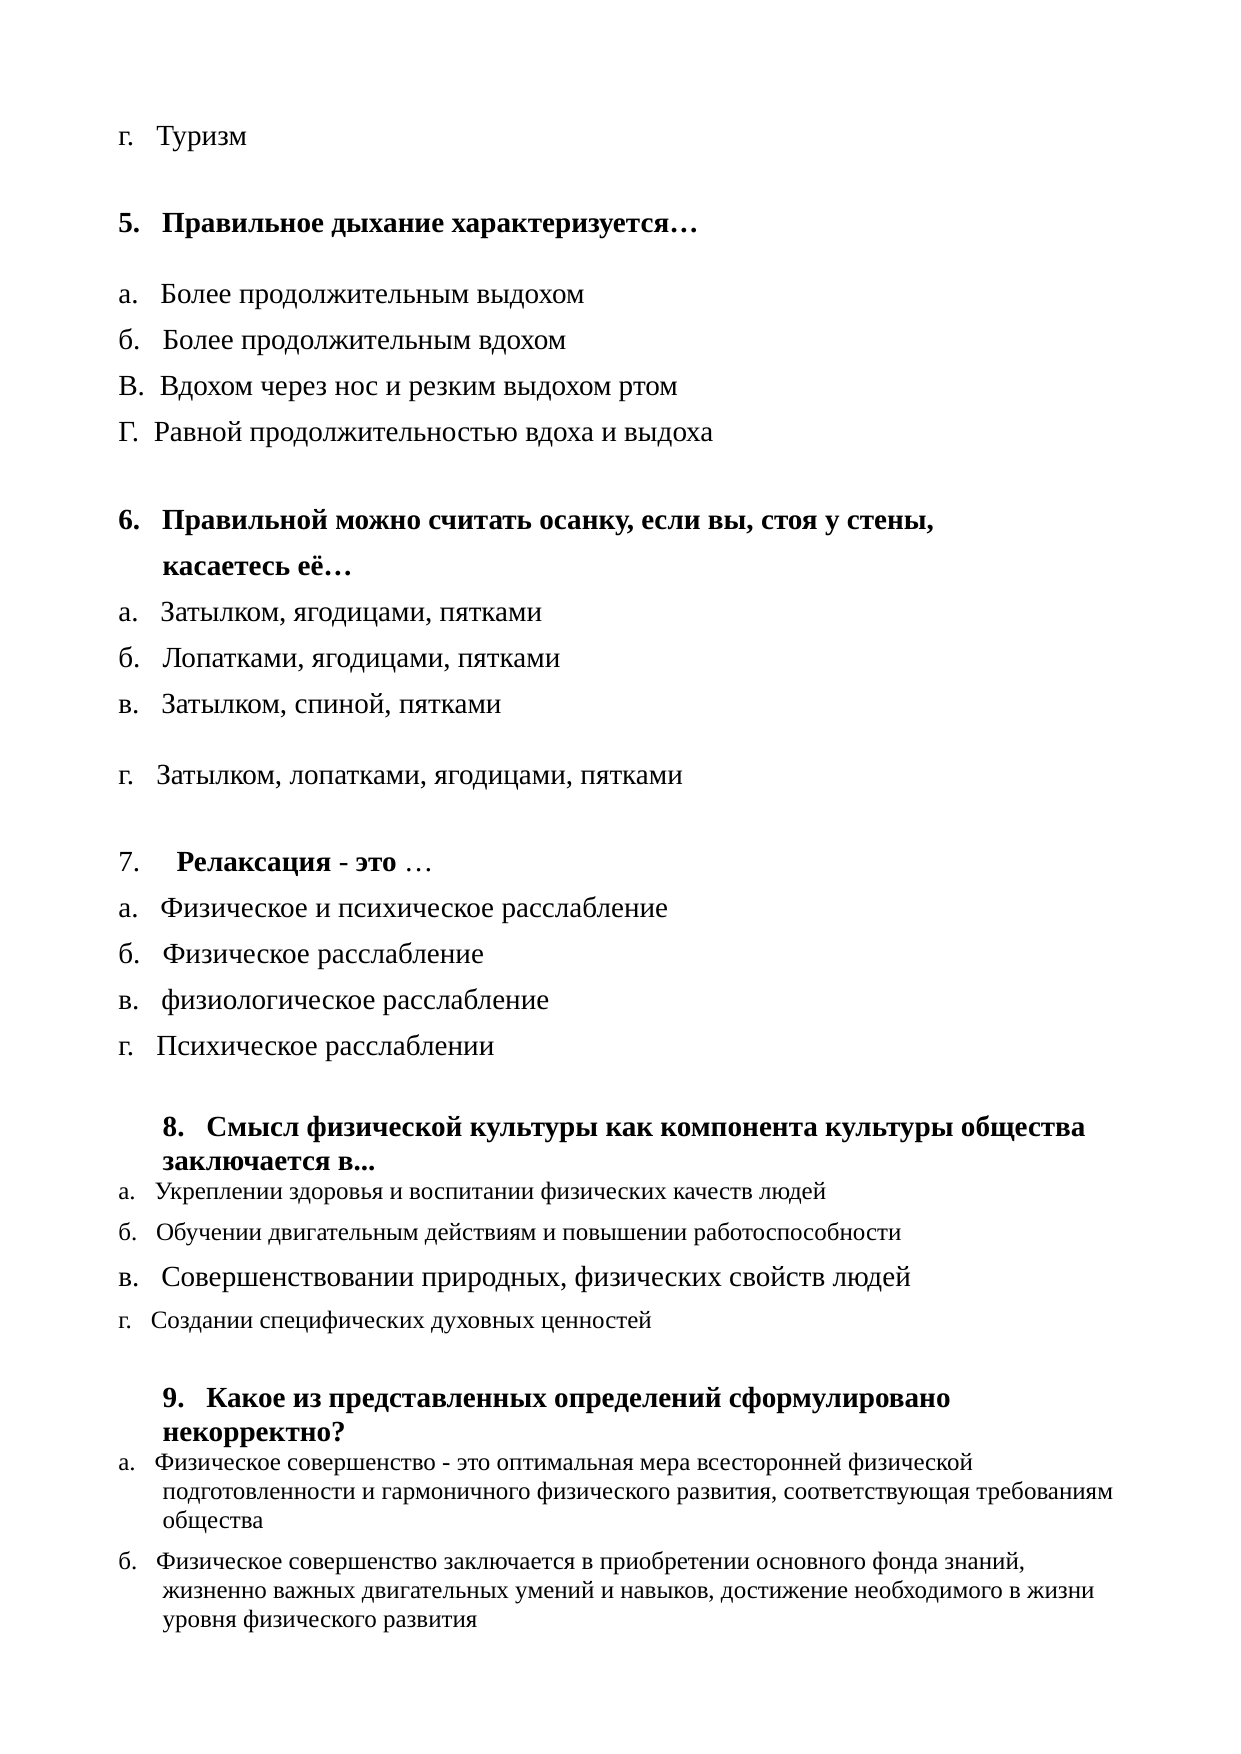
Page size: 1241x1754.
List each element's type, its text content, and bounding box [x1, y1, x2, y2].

text Г. Равной продолжительностью вдоха и выдоха [118, 414, 1122, 448]
text а. Физическое и психическое расслабление [118, 890, 1122, 924]
text б. Более продолжительным вдохом [118, 322, 1122, 356]
text г. Создании специфических духовных ценностей [118, 1305, 1122, 1333]
text в. Затылком, спиной, пятками [118, 686, 1122, 719]
subtitle а. Более продолжительным выдохом [118, 276, 1122, 310]
text б. Обучении двигательным действиям и повышении работоспособности [118, 1217, 1122, 1246]
text г. Туризм [118, 118, 1122, 152]
text в. физиологическое расслабление [118, 982, 1122, 1016]
text В. Вдохом через нос и резким выдохом ртом [118, 368, 1122, 402]
text касаетесь её… [162, 548, 1122, 581]
text 7. Релаксация - это … [118, 844, 1122, 878]
text б. Физическое расслабление [118, 936, 1122, 970]
text а. Физическое совершенство - это оптимальная мера всесторонней физической подготовленности и гармоничного физического развития, соответствующая требованиям общества [118, 1447, 1122, 1534]
text г. Психическое расслаблении [118, 1028, 1122, 1062]
text б. Физическое совершенство заключается в приобретении основного фонда знаний, жизненно важных двигательных умений и навыков, достижение необходимого в жизни уровня физического развития [118, 1546, 1122, 1632]
text 9. Какое из представленных определений сформулировано некорректно? [162, 1380, 1122, 1447]
text а. Укреплении здоровья и воспитании физических качеств людей [118, 1176, 1122, 1205]
text а. Затылком, ягодицами, пятками [118, 594, 1122, 627]
text б. Лопатками, ягодицами, пятками [118, 640, 1122, 673]
text в. Совершенствовании природных, физических свойств людей [118, 1259, 1122, 1292]
text 6. Правильной можно считать осанку, если вы, стоя у стены, [118, 502, 1122, 535]
subtitle г. Затылком, лопатками, ягодицами, пятками [118, 757, 1122, 791]
text 5. Правильное дыхание характеризуется… [118, 205, 1122, 239]
text 8. Смысл физической культуры как компонента культуры общества заключается в... [162, 1109, 1122, 1176]
